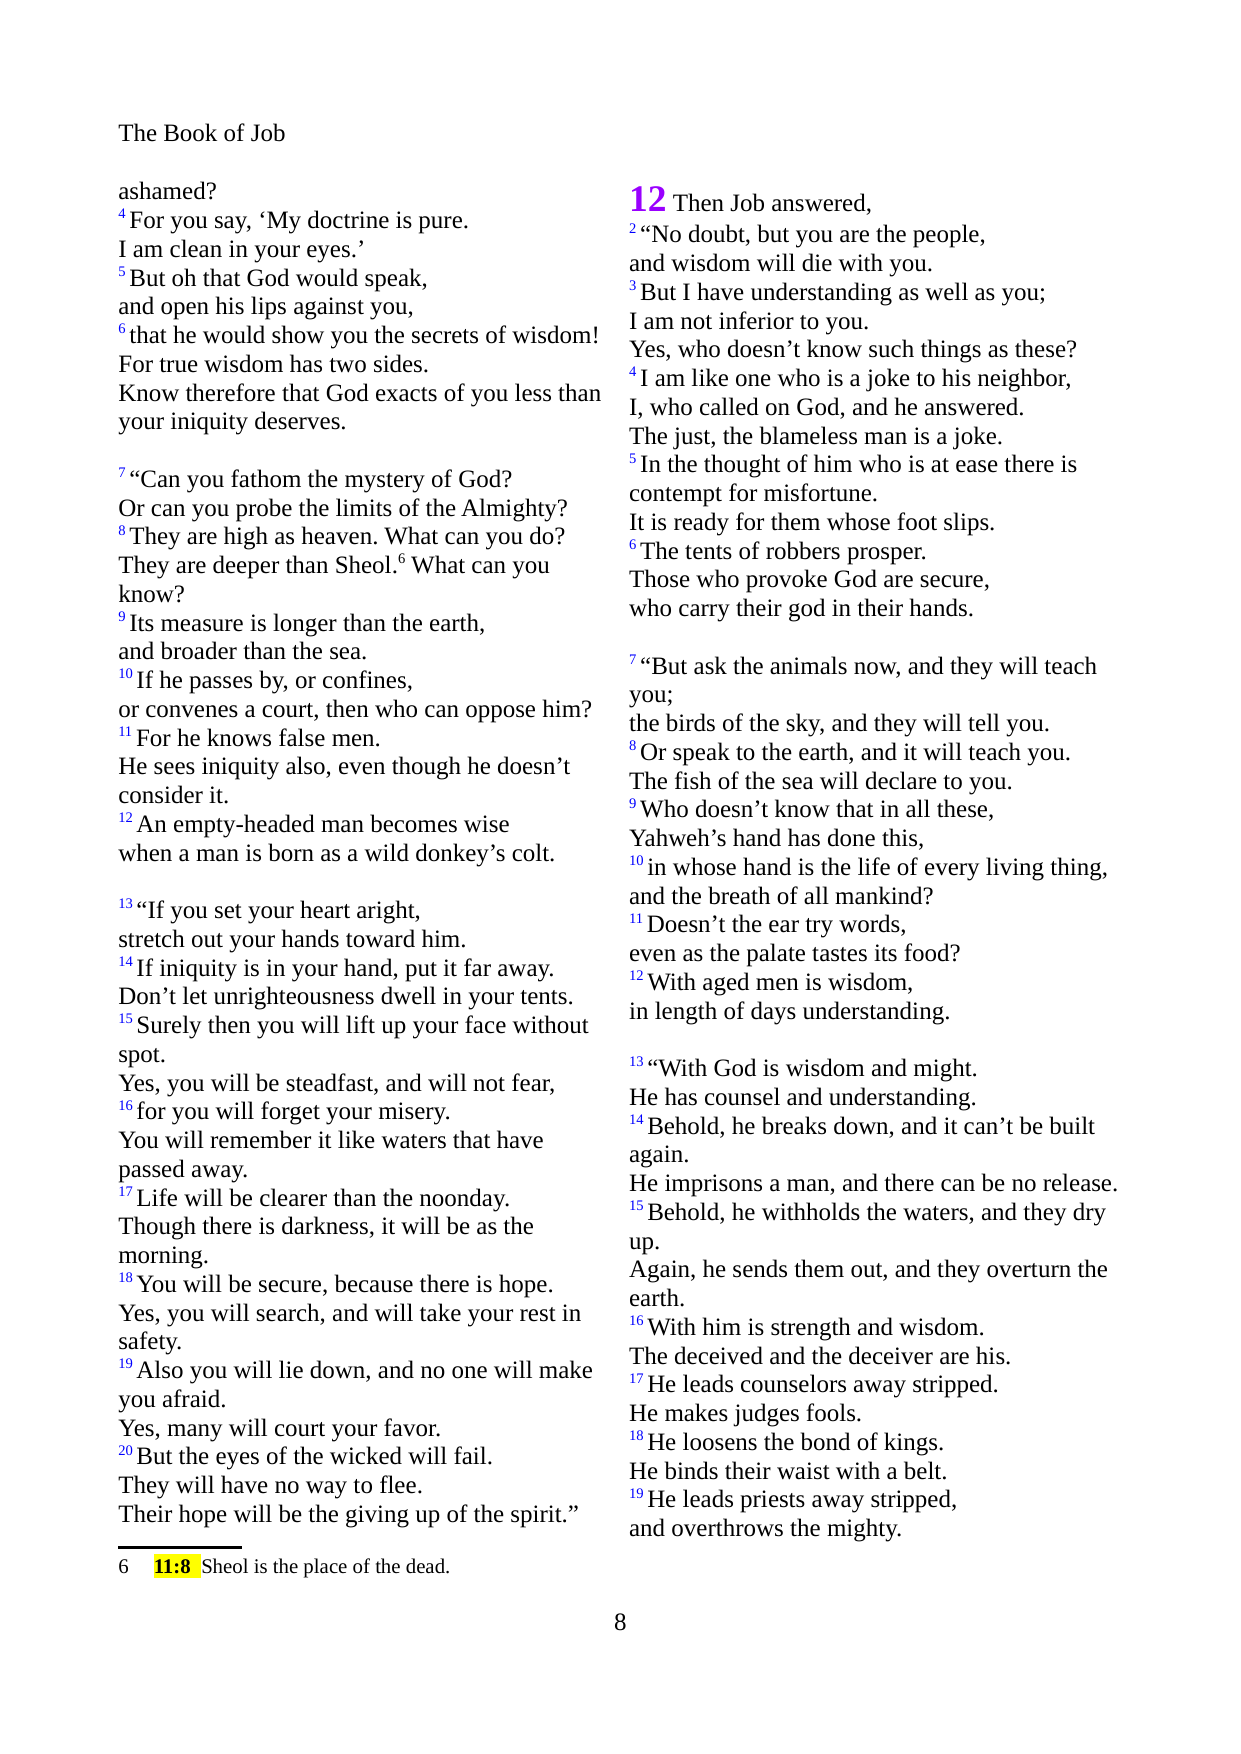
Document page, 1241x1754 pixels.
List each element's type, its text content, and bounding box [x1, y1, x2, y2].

text and the breath of all mankind? [629, 881, 1122, 909]
text ashamed? [118, 176, 611, 205]
text 11:8 Sheol is the place of the dead. [118, 1553, 611, 1578]
text Those who provoke God are secure, [629, 564, 1122, 593]
text Don’t let unrighteousness dwell in your tents. [118, 981, 611, 1010]
text Though there is darkness, it will be as the morning. [118, 1211, 611, 1269]
text 19 Also you will lie down, and no one will make you afraid. [118, 1355, 611, 1413]
text 13 “If you set your heart aright, [118, 895, 611, 924]
text and open his lips against you, [118, 291, 611, 320]
text the birds of the sky, and they will tell you. [629, 708, 1122, 737]
text 16 for you will forget your misery. [118, 1096, 611, 1125]
text 20 But the eyes of the wicked will fail. [118, 1441, 611, 1470]
text 15 Surely then you will lift up your face without spot. [118, 1010, 611, 1068]
text 13 “With God is wisdom and might. [629, 1053, 1122, 1082]
text 4 For you say, ‘My doctrine is pure. [118, 205, 611, 234]
text 7 “But ask the animals now, and they will teach you; [629, 651, 1122, 708]
text The just, the blameless man is a joke. [629, 421, 1122, 449]
text and wisdom will die with you. [629, 248, 1122, 277]
text He imprisons a man, and there can be no release. [629, 1168, 1122, 1197]
text Yes, who doesn’t know such things as these? [629, 334, 1122, 363]
text They are deeper than Sheol. What can you know? [118, 550, 611, 608]
text 12 An empty-headed man becomes wise [118, 809, 611, 838]
text 12 With aged men is wisdom, [629, 967, 1122, 996]
text 18 You will be secure, because there is hope. [118, 1269, 611, 1298]
text when a man is born as a wild donkey’s colt. [118, 838, 611, 866]
text and broader than the sea. [118, 636, 611, 665]
text and overthrows the mighty. [629, 1513, 1122, 1542]
text I, who called on God, and he answered. [629, 392, 1122, 421]
text He has counsel and understanding. [629, 1082, 1122, 1111]
text You will remember it like waters that have passed away. [118, 1125, 611, 1183]
text Yes, many will court your favor. [118, 1413, 611, 1441]
text Know therefore that God exacts of you less than your iniquity deserves. [118, 378, 611, 435]
text 2 “No doubt, but you are the people, [629, 219, 1122, 248]
text 3 But I have understanding as well as you; [629, 277, 1122, 306]
text 11 Doesn’t the ear try words, [629, 909, 1122, 938]
text He makes judges fools. [629, 1398, 1122, 1427]
text Yahweh’s hand has done this, [629, 823, 1122, 852]
text stretch out your hands toward him. [118, 924, 611, 953]
text 6 The tents of robbers prosper. [629, 536, 1122, 564]
text The deceived and the deceiver are his. [629, 1341, 1122, 1369]
text 18 He loosens the bond of kings. [629, 1427, 1122, 1456]
text 9 Its measure is longer than the earth, [118, 608, 611, 636]
text Or can you probe the limits of the Almighty? [118, 493, 611, 521]
text They will have no way to flee. [118, 1470, 611, 1499]
text 5 But oh that God would speak, [118, 263, 611, 291]
text I am clean in your eyes.’ [118, 234, 611, 263]
text 12 Then Job answered, [629, 176, 1122, 219]
text It is ready for them whose foot slips. [629, 507, 1122, 536]
text I am not inferior to you. [629, 306, 1122, 334]
text who carry their god in their hands. [629, 593, 1122, 622]
text 4 I am like one who is a joke to his neighbor, [629, 363, 1122, 392]
text 19 He leads priests away stripped, [629, 1484, 1122, 1513]
text Their hope will be the giving up of the spirit.” [118, 1499, 611, 1528]
text 11 For he knows false men. [118, 723, 611, 751]
text 14 Behold, he breaks down, and it can’t be built again. [629, 1111, 1122, 1168]
text in length of days understanding. [629, 996, 1122, 1024]
text 15 Behold, he withholds the waters, and they dry up. [629, 1197, 1122, 1254]
text The fish of the sea will declare to you. [629, 766, 1122, 794]
text or convenes a court, then who can oppose him? [118, 694, 611, 723]
text 10 in whose hand is the life of every living thing, [629, 852, 1122, 881]
text For true wisdom has two sides. [118, 349, 611, 378]
text even as the palate tastes its food? [629, 938, 1122, 967]
text Again, he sends them out, and they overturn the earth. [629, 1254, 1122, 1312]
text 5 In the thought of him who is at ease there is contempt for misfortune. [629, 449, 1122, 507]
text 9 Who doesn’t know that in all these, [629, 794, 1122, 823]
text 10 If he passes by, or confines, [118, 665, 611, 694]
text He sees iniquity also, even though he doesn’t consider it. [118, 751, 611, 809]
text Yes, you will search, and will take your rest in safety. [118, 1298, 611, 1355]
text 6 that he would show you the secrets of wisdom! [118, 320, 611, 349]
text He binds their waist with a belt. [629, 1456, 1122, 1484]
text Yes, you will be steadfast, and will not fear, [118, 1068, 611, 1096]
text 8 They are high as heaven. What can you do? [118, 521, 611, 550]
text 16 With him is strength and wisdom. [629, 1312, 1122, 1341]
text 17 Life will be clearer than the noonday. [118, 1183, 611, 1211]
text 7 “Can you fathom the mystery of God? [118, 464, 611, 493]
text 17 He leads counselors away stripped. [629, 1369, 1122, 1398]
text 8 Or speak to the earth, and it will teach you. [629, 737, 1122, 766]
text 14 If iniquity is in your hand, put it far away. [118, 953, 611, 981]
